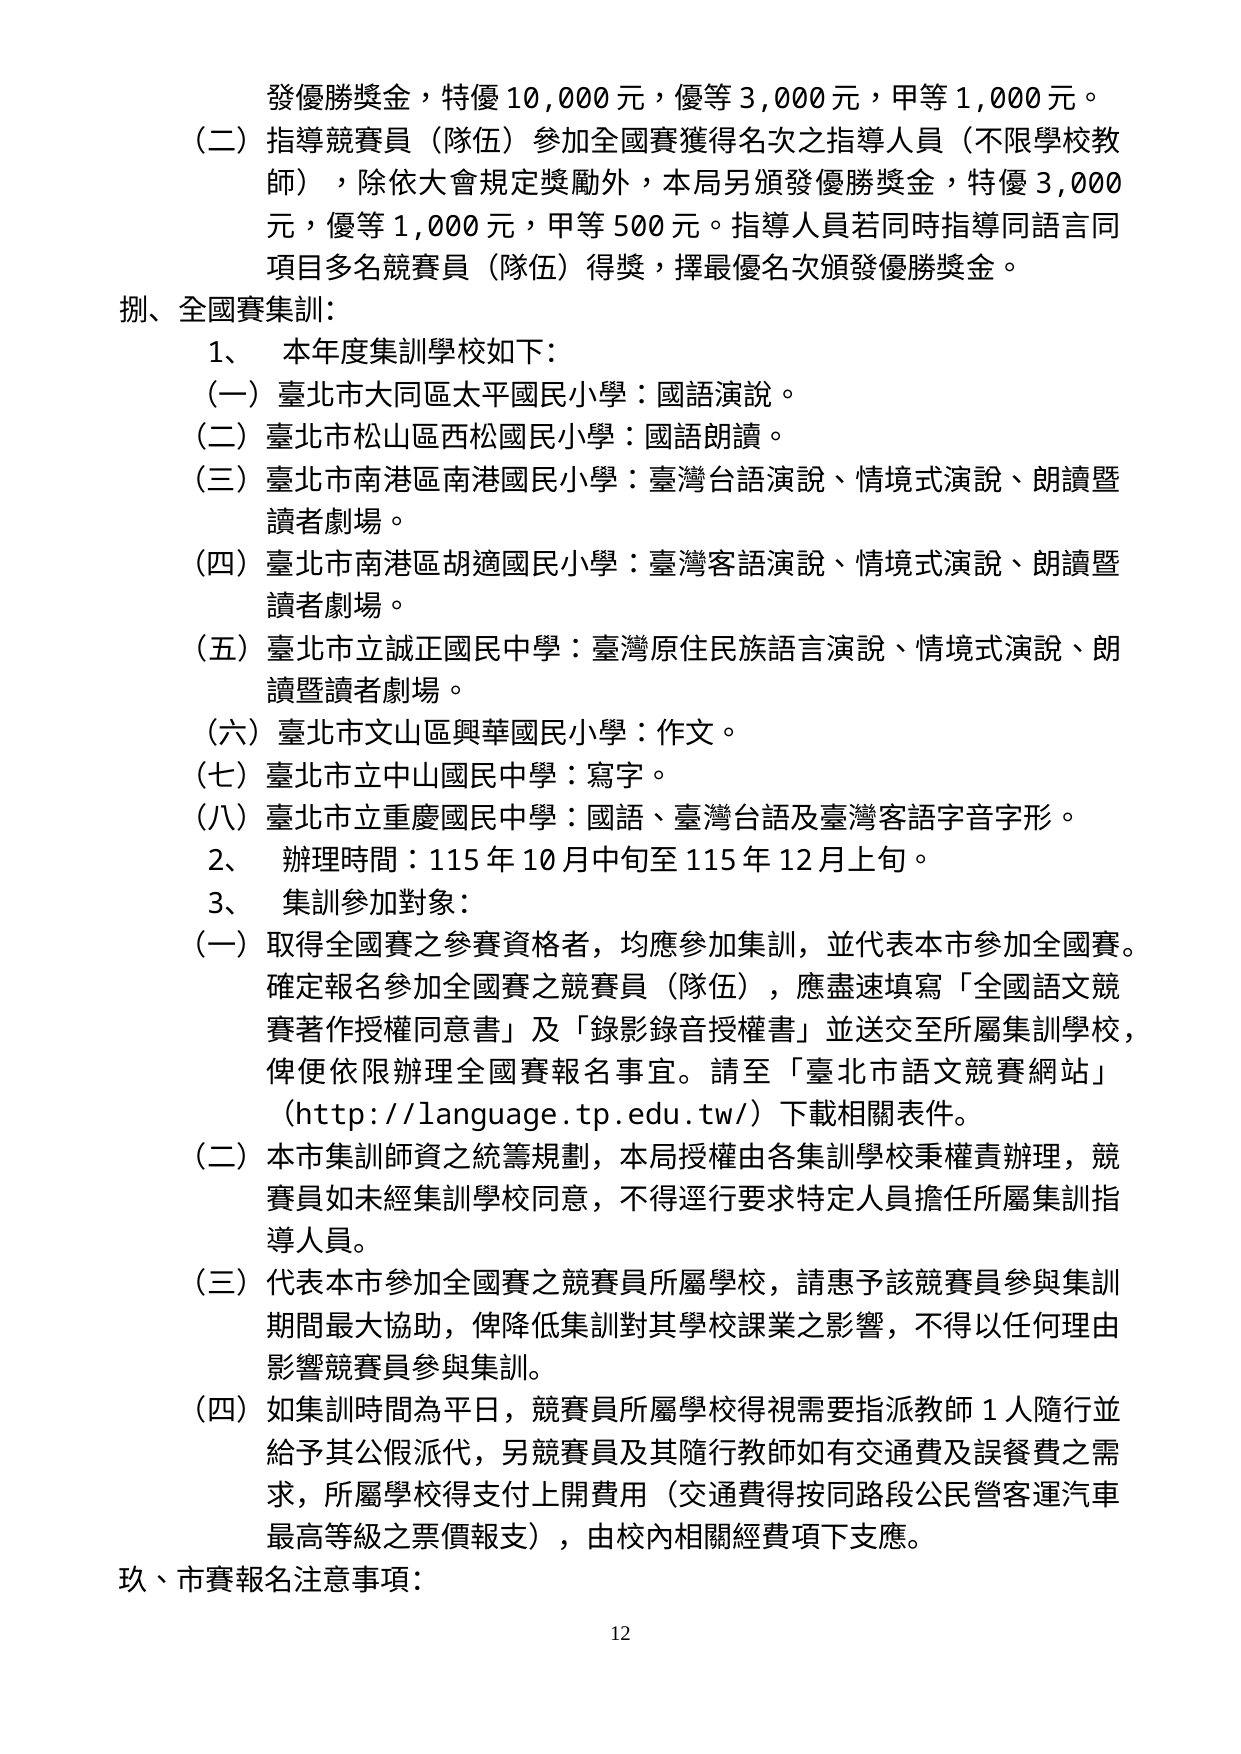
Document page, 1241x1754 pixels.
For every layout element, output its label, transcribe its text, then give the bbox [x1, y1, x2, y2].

text 發優勝獎金，特優10,000元，優等3,000元，甲等1,000元。 [178, 75, 1122, 117]
text （三）臺北市南港區南港國民小學：臺灣台語演說、情境式演說、朗讀暨讀者劇場。 [118, 456, 1122, 541]
list 辦理時間：115年10月中旬至115年12月上旬。 [207, 837, 1122, 879]
text （四）臺北市南港區胡適國民小學：臺灣客語演說、情境式演說、朗讀暨讀者劇場。 [118, 541, 1122, 625]
text （八）臺北市立重慶國民中學：國語、臺灣台語及臺灣客語字音字形。 [119, 794, 1122, 837]
list 集訓參加對象： [207, 879, 1122, 922]
text （二）指導競賽員（隊伍）參加全國賽獲得名次之指導人員（不限學校教師），除依大會規定獎勵外，本局另頒發優勝獎金，特優3,000元，優等1,000元，甲等500元。指導人員若同時指導同語言同項目多名競賽員（隊伍）得獎，擇最優名次頒發優勝獎金。 [177, 117, 1122, 287]
text （一）取得全國賽之參賽資格者，均應參加集訓，並代表本市參加全國賽。確定報名參加全國賽之競賽員（隊伍），應盡速填寫「全國語文競賽著作授權同意書」及「錄影錄音授權書」並送交至所屬集訓學校，俾便依限辦理全國賽報名事宜。請至「臺北市語文競賽網站」（http://language.tp.edu.tw/）下載相關表件。 [178, 922, 1122, 1133]
text （三）代表本市參加全國賽之競賽員所屬學校，請惠予該競賽員參與集訓期間最大協助，俾降低集訓對其學校課業之影響，不得以任何理由影響競賽員參與集訓。 [178, 1260, 1122, 1387]
text （五）臺北市立誠正國民中學：臺灣原住民族語言演說、情境式演說、朗讀暨讀者劇場。 [119, 625, 1122, 710]
text （二）本市集訓師資之統籌規劃，本局授權由各集訓學校秉權責辦理，競賽員如未經集訓學校同意，不得逕行要求特定人員擔任所屬集訓指導人員。 [178, 1133, 1122, 1260]
list 本年度集訓學校如下： [207, 329, 1122, 371]
text （一）臺北市大同區太平國民小學：國語演說。 [119, 371, 1122, 414]
text 捌、全國賽集訓： [119, 287, 1122, 329]
text （二）臺北市松山區西松國民小學：國語朗讀。 [119, 414, 1122, 456]
text 玖、市賽報名注意事項： [118, 1556, 1122, 1598]
text （七）臺北市立中山國民中學：寫字。 [119, 752, 1122, 794]
text （六）臺北市文山區興華國民小學：作文。 [119, 710, 1122, 752]
text （四）如集訓時間為平日，競賽員所屬學校得視需要指派教師1人隨行並給予其公假派代，另競賽員及其隨行教師如有交通費及誤餐費之需求，所屬學校得支付上開費用（交通費得按同路段公民營客運汽車最高等級之票價報支），由校內相關經費項下支應。 [178, 1387, 1122, 1556]
